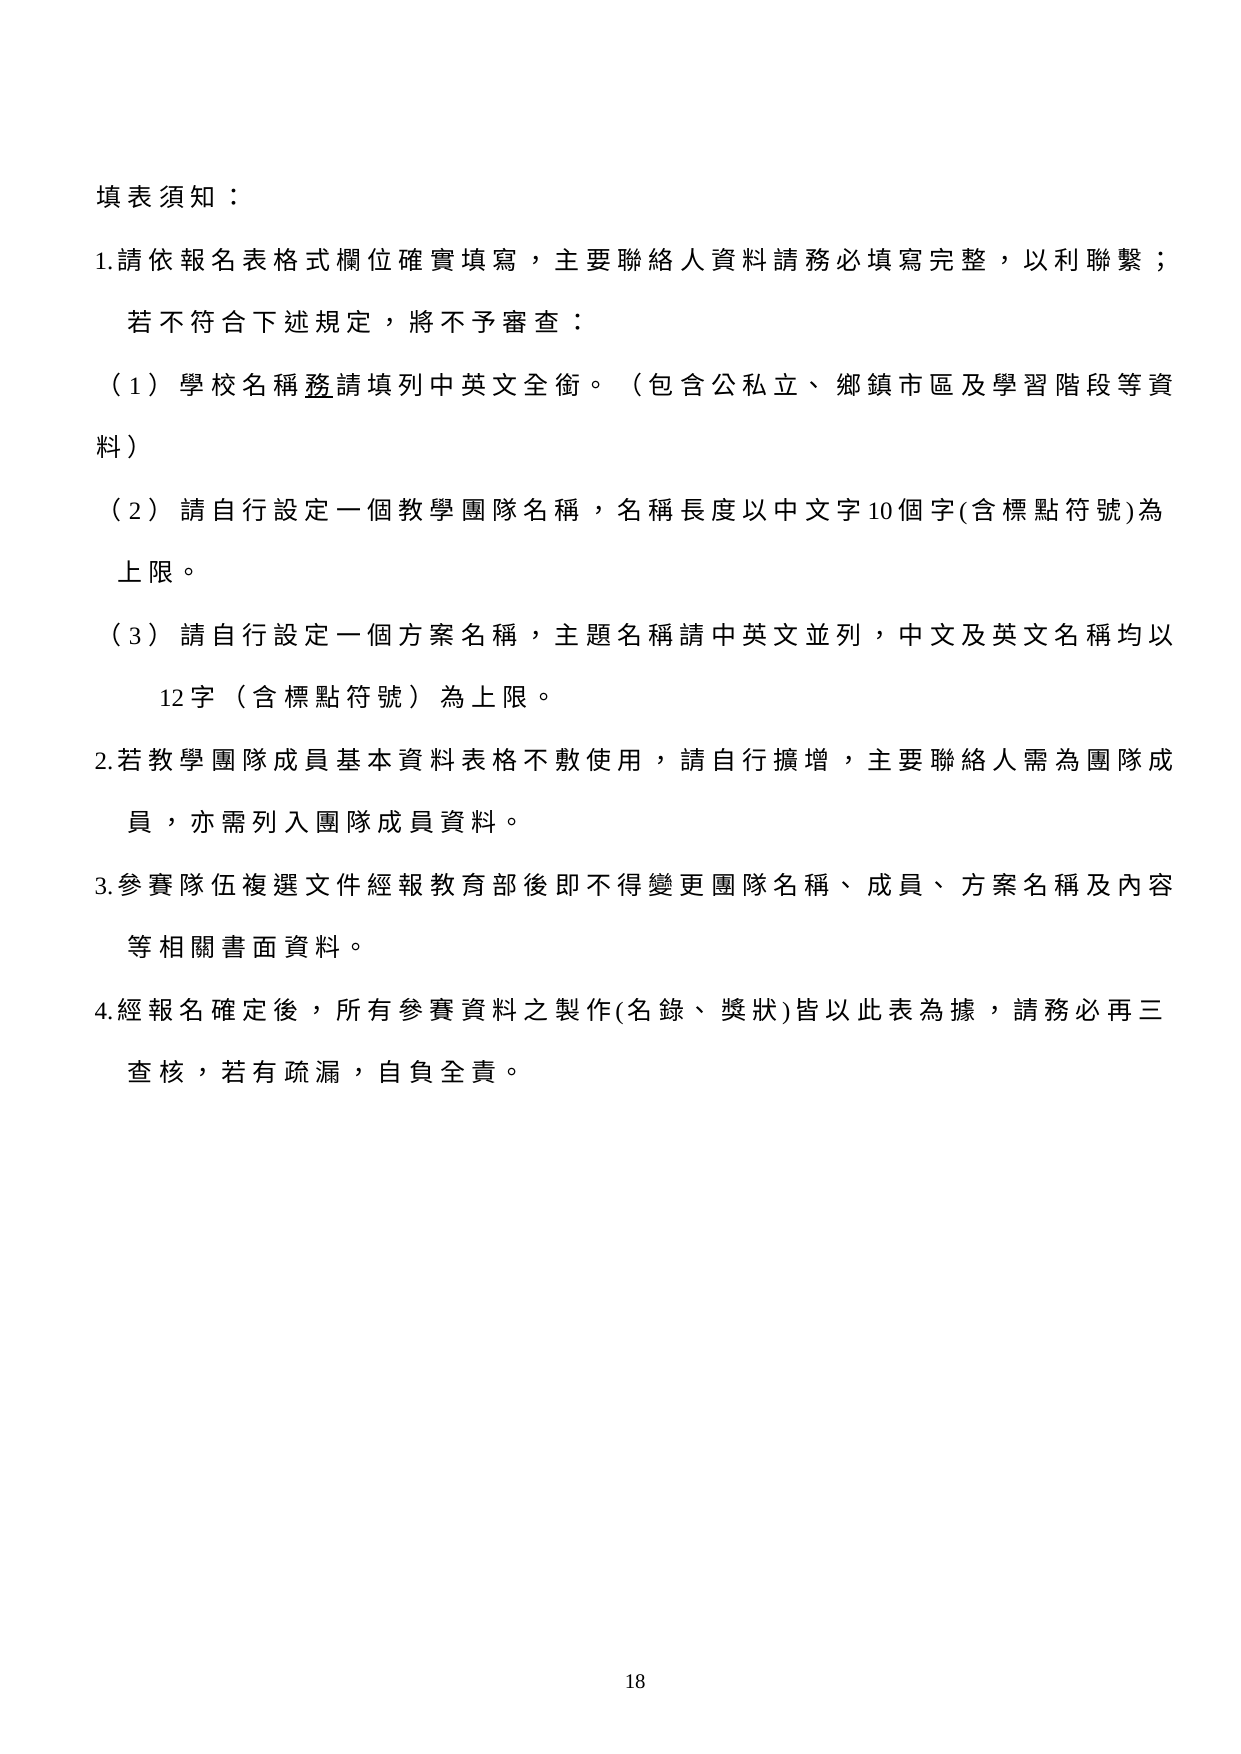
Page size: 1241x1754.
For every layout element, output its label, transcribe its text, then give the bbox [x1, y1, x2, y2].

text （1）學校名稱務請填列中英文全銜。（包含公私立、鄉鎮市區及學習階段等資料） [93, 342, 1177, 467]
text （2）請自行設定一個教學團隊名稱，名稱長度以中文字10個字(含標點符號)為上限。 [93, 467, 1177, 592]
text 4.經報名確定後，所有參賽資料之製作(名錄、獎狀)皆以此表為據，請務必再三查核，若有疏漏，自負全責。 [93, 967, 1177, 1092]
text 2.若教學團隊成員基本資料表格不敷使用，請自行擴增，主要聯絡人需為團隊成員，亦需列入團隊成員資料。 [93, 717, 1177, 842]
text 1.請依報名表格式欄位確實填寫，主要聯絡人資料請務必填寫完整，以利聯繫；若不符合下述規定，將不予審查： [93, 217, 1177, 342]
text 填表須知： [93, 154, 1177, 217]
text （3）請自行設定一個方案名稱，主題名稱請中英文並列，中文及英文名稱均以12字（含標點符號）為上限。 [93, 592, 1177, 717]
text 3.參賽隊伍複選文件經報教育部後即不得變更團隊名稱、成員、方案名稱及內容等相關書面資料。 [93, 842, 1177, 967]
